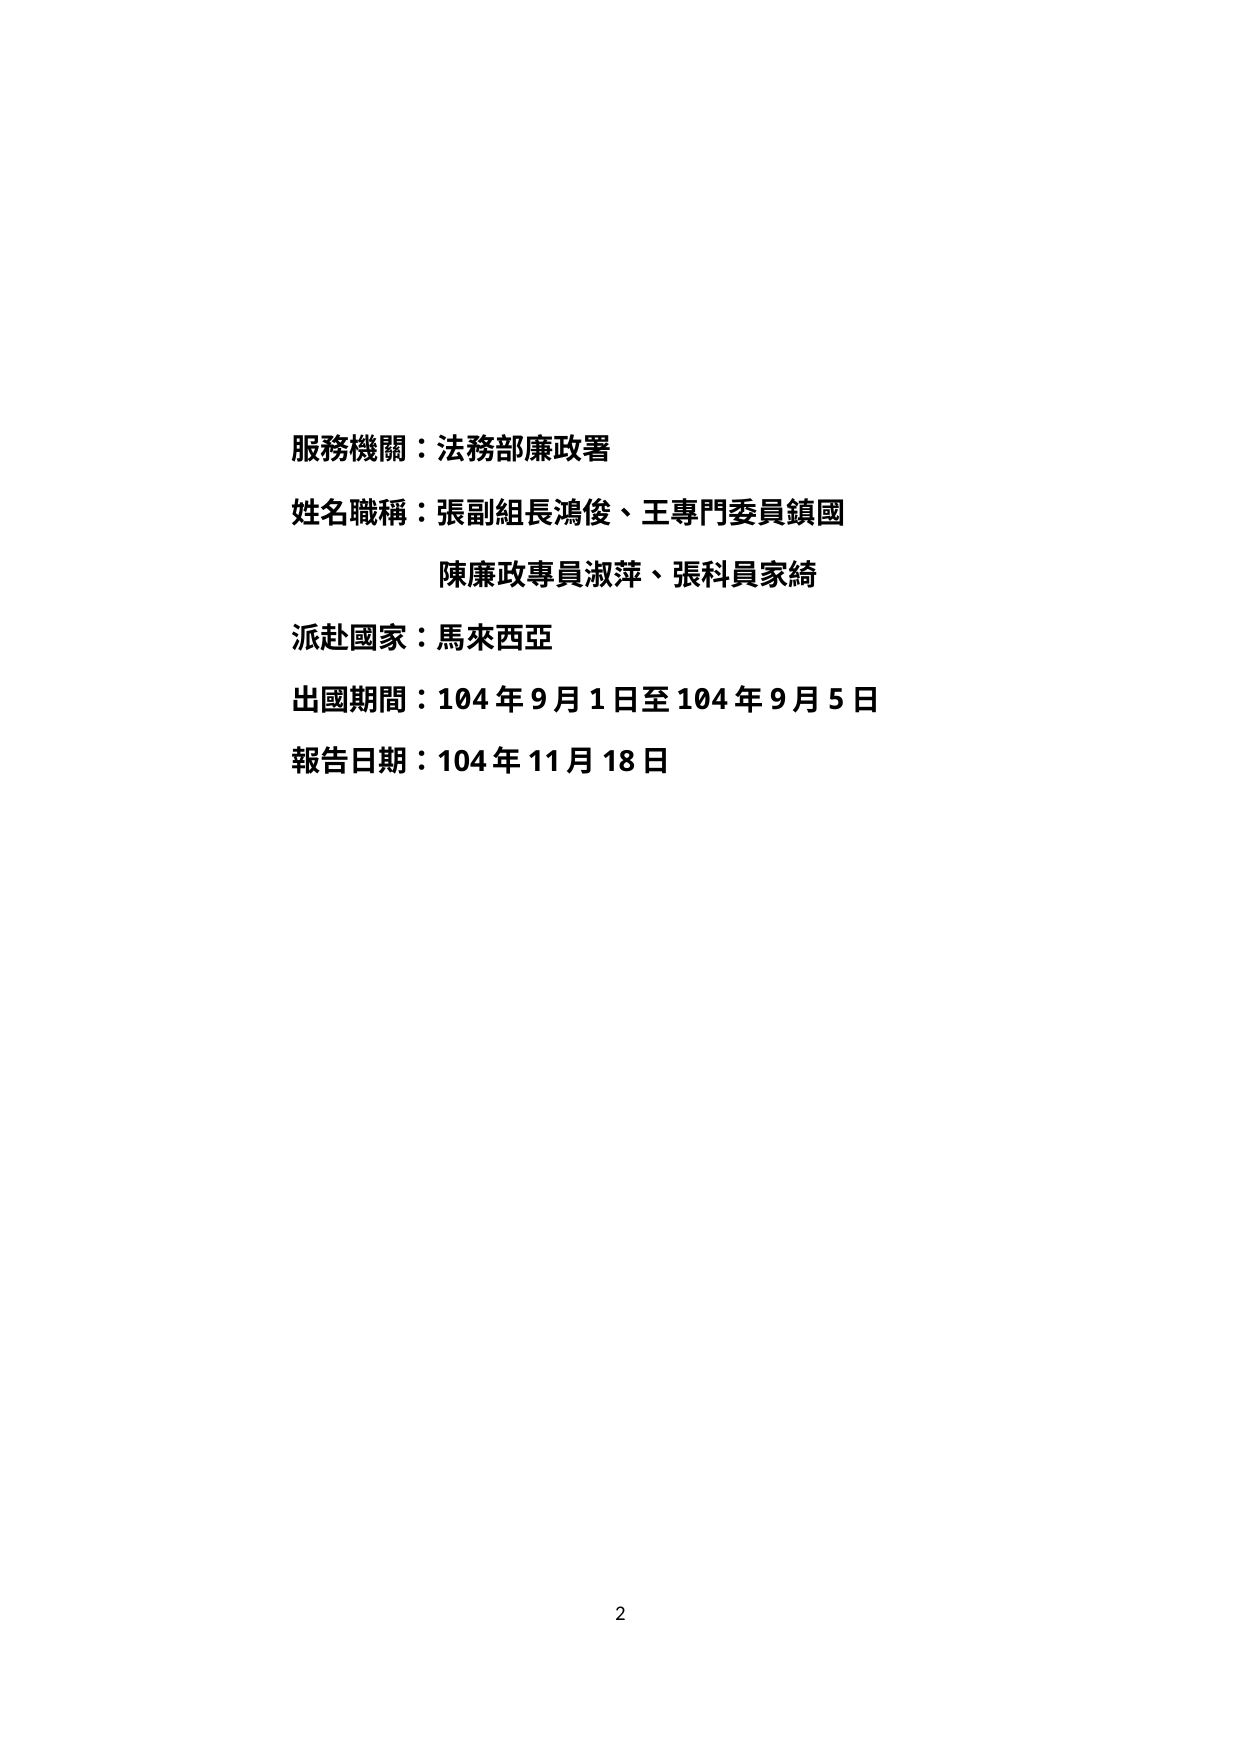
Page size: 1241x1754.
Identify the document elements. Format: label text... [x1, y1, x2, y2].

text 派赴國家：馬來西亞 [291, 594, 1053, 656]
text 報告日期：104年11月18日 [291, 719, 1053, 781]
text 姓名職稱：張副組長鴻俊、王專門委員鎮國 陳廉政專員淑萍、張科員家綺 [291, 469, 1053, 594]
text 服務機關：法務部廉政署 [291, 406, 1053, 469]
text 出國期間：104年9月1日至104年9月5日 [291, 656, 1053, 719]
